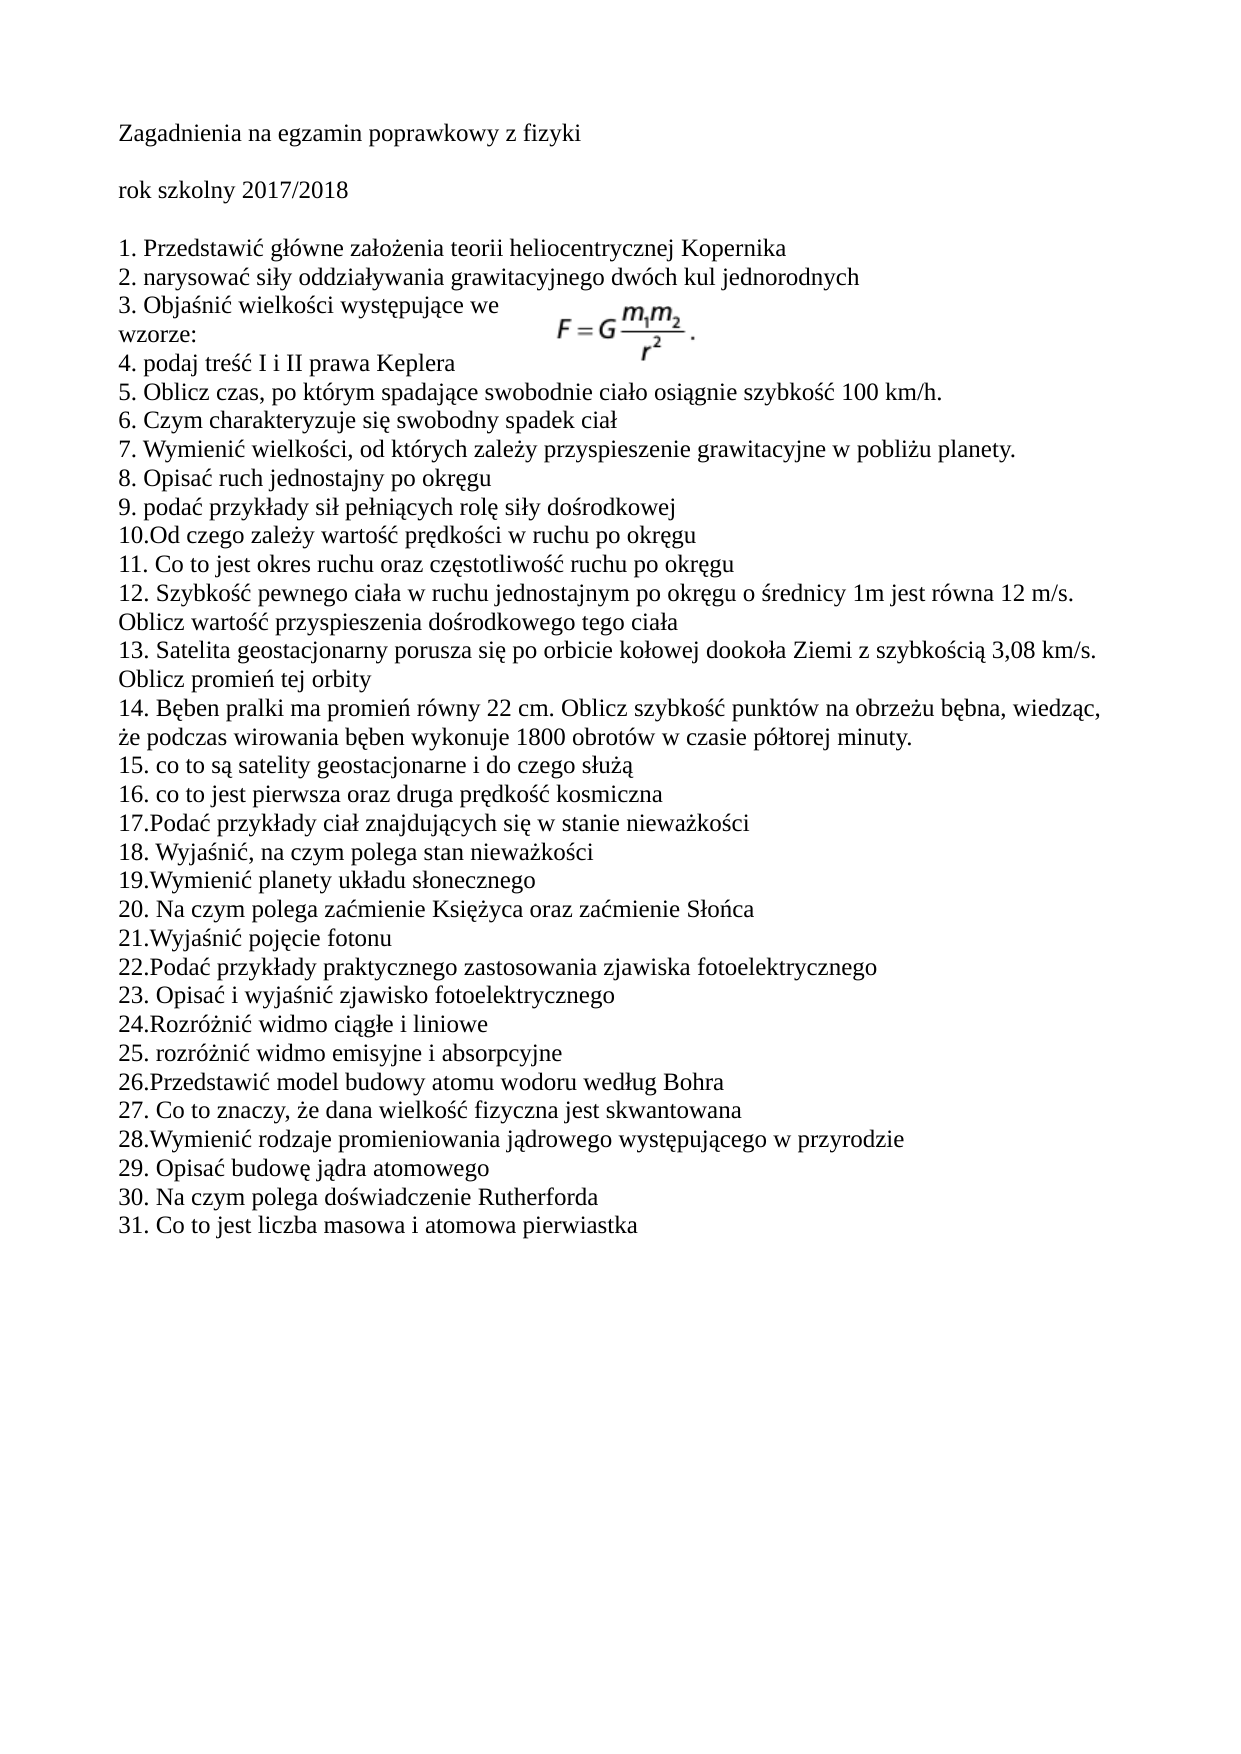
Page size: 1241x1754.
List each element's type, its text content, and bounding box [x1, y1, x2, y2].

text 2. narysować siły oddziaływania grawitacyjnego dwóch kul jednorodnych [118, 262, 1122, 291]
text 7. Wymienić wielkości, od których zależy przyspieszenie grawitacyjne w pobliżu planety. [118, 434, 1122, 463]
text 6. Czym charakteryzuje się swobodny spadek ciał [118, 406, 1122, 434]
text 30. Na czym polega doświadczenie Rutherforda [118, 1182, 1122, 1211]
text 3. Objaśnić wielkości występujące we wzorze: [118, 291, 1122, 348]
text 18. Wyjaśnić, na czym polega stan nieważkości [118, 837, 1122, 866]
text 12. Szybkość pewnego ciała w ruchu jednostajnym po okręgu o średnicy 1m jest równa 12 m/s. Oblicz wartość przyspieszenia dośrodkowego tego ciała [118, 578, 1122, 636]
text 13. Satelita geostacjonarny porusza się po orbicie kołowej dookoła Ziemi z szybkością 3,08 km/s. Oblicz promień tej orbity [118, 636, 1122, 693]
text 15. co to są satelity geostacjonarne i do czego służą [118, 751, 1122, 779]
text 11. Co to jest okres ruchu oraz częstotliwość ruchu po okręgu [118, 549, 1122, 578]
text 21.Wyjaśnić pojęcie fotonu [118, 923, 1122, 952]
text 31. Co to jest liczba masowa i atomowa pierwiastka [118, 1211, 1122, 1239]
text 24.Rozróżnić widmo ciągłe i liniowe [118, 1009, 1122, 1038]
text 14. Bęben pralki ma promień równy 22 cm. Oblicz szybkość punktów na obrzeżu bębna, wiedząc, że podczas wirowania bęben wykonuje 1800 obrotów w czasie półtorej minuty. [118, 693, 1122, 751]
text 1. Przedstawić główne założenia teorii heliocentrycznej Kopernika [118, 233, 1122, 262]
text 20. Na czym polega zaćmienie Księżyca oraz zaćmienie Słońca [118, 894, 1122, 923]
text 27. Co to znaczy, że dana wielkość fizyczna jest skwantowana [118, 1096, 1122, 1124]
text 4. podaj treść I i II prawa Keplera [118, 348, 541, 377]
text 19.Wymienić planety układu słonecznego [118, 866, 1122, 894]
text 28.Wymienić rodzaje promieniowania jądrowego występującego w przyrodzie [118, 1124, 1122, 1153]
text 26.Przedstawić model budowy atomu wodoru według Bohra [118, 1067, 1122, 1096]
text [727, 348, 1122, 377]
text 10.Od czego zależy wartość prędkości w ruchu po okręgu [118, 521, 1122, 549]
text 29. Opisać budowę jądra atomowego [118, 1153, 1122, 1182]
text 5. Oblicz czas, po którym spadające swobodnie ciało osiągnie szybkość 100 km/h. [118, 377, 1122, 406]
text 8. Opisać ruch jednostajny po okręgu [118, 463, 1122, 492]
text 17.Podać przykłady ciał znajdujących się w stanie nieważkości [118, 808, 1122, 837]
text 22.Podać przykłady praktycznego zastosowania zjawiska fotoelektrycznego [118, 952, 1122, 981]
text rok szkolny 2017/2018 [118, 176, 1122, 204]
text 9. podać przykłady sił pełniących rolę siły dośrodkowej [118, 492, 1122, 521]
text 25. rozróżnić widmo emisyjne i absorpcyjne [118, 1038, 1122, 1067]
picture [541, 306, 727, 377]
text Zagadnienia na egzamin poprawkowy z fizyki [118, 118, 1122, 147]
text 16. co to jest pierwsza oraz druga prędkość kosmiczna [118, 779, 1122, 808]
text 23. Opisać i wyjaśnić zjawisko fotoelektrycznego [118, 981, 1122, 1009]
